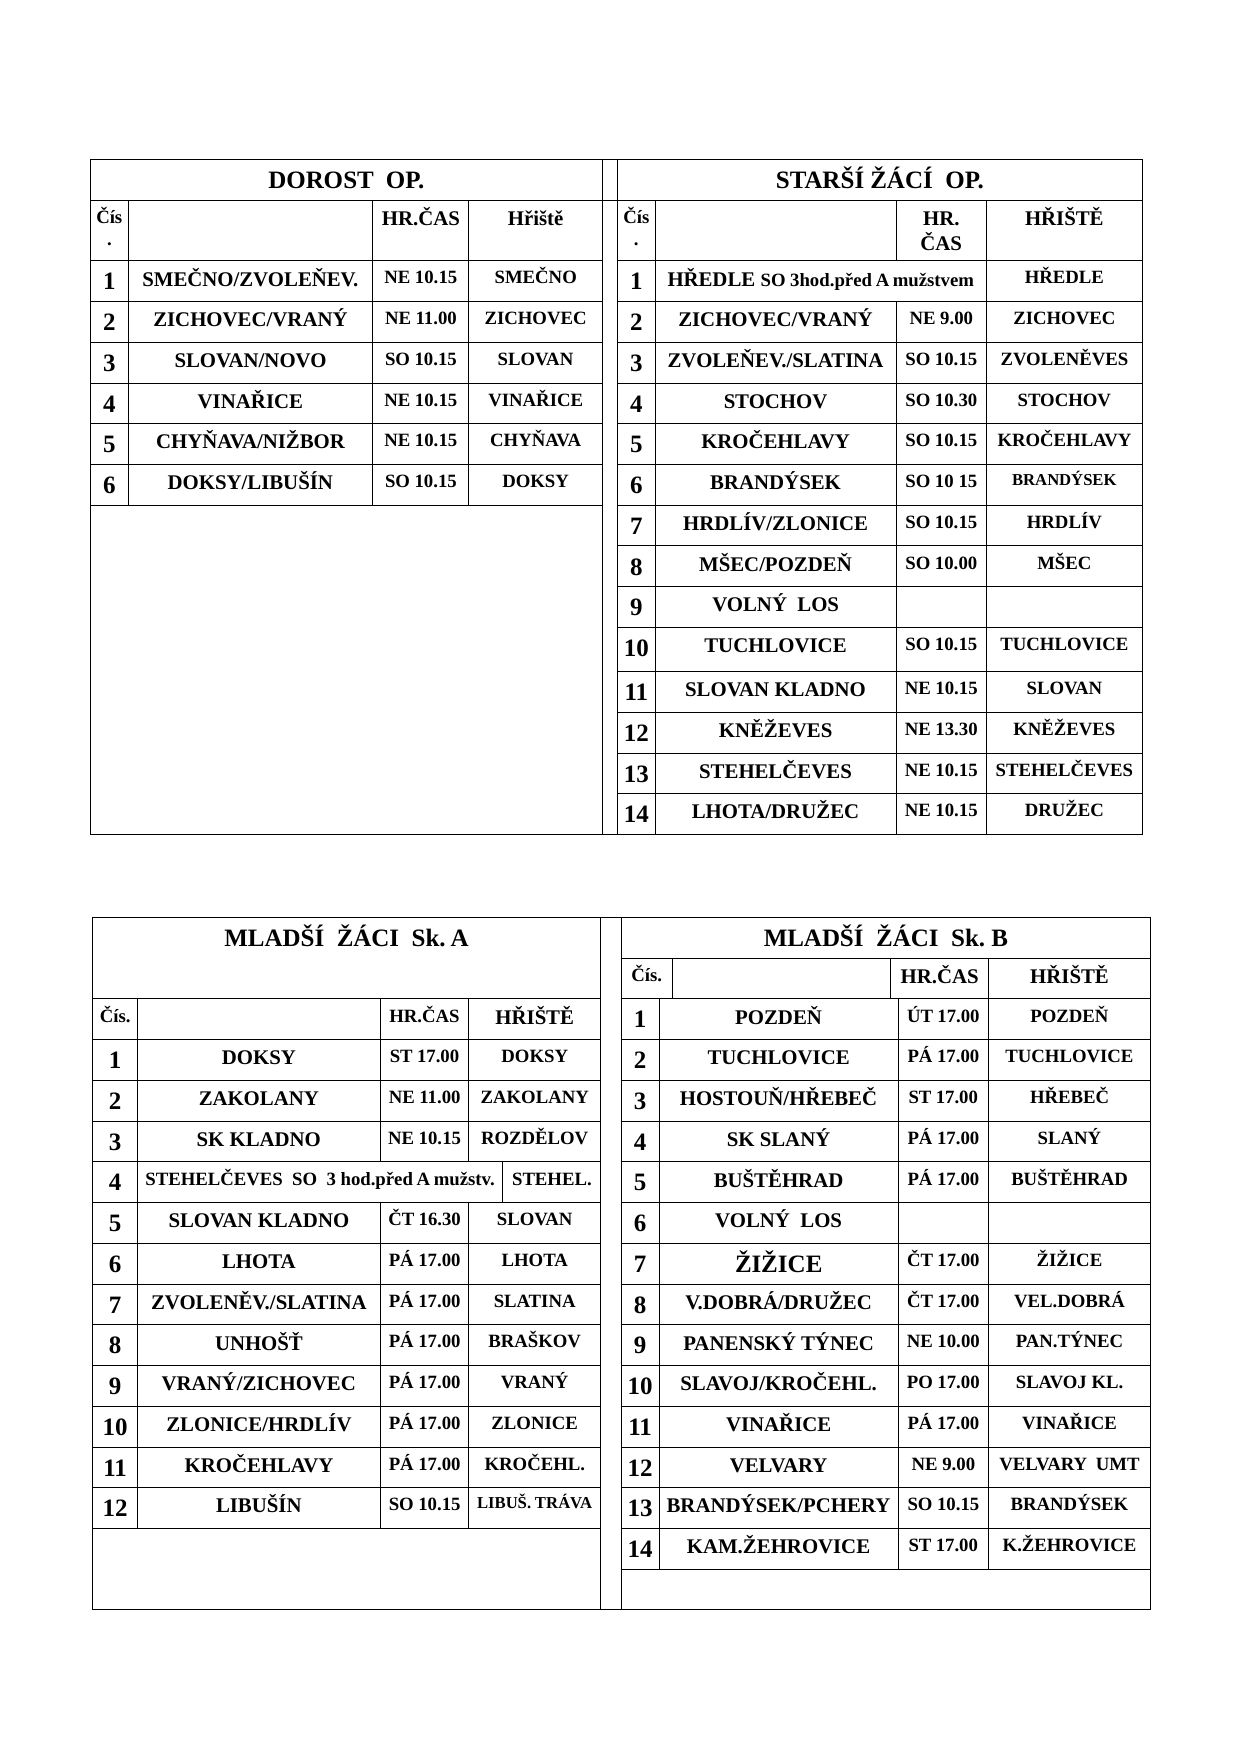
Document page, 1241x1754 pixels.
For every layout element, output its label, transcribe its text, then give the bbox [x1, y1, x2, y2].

table_cell SLOVAN KLADNO [656, 672, 896, 712]
table_cell [93, 1529, 600, 1609]
table_cell 9 [618, 587, 655, 627]
table_cell ZAKOLANY [138, 1081, 380, 1121]
table_cell 14 [622, 1529, 659, 1568]
table_cell 12 [618, 713, 655, 752]
table_cell SMEČNO [469, 261, 602, 301]
table_cell [129, 201, 372, 260]
table_cell KROČEHLAVY [138, 1448, 380, 1487]
table_cell ZICHOVEC [987, 302, 1142, 342]
table_cell BUŠTĚHRAD [989, 1162, 1150, 1202]
table_cell NE 11.00 [381, 1081, 468, 1121]
table_cell POZDEŇ [989, 999, 1150, 1039]
table_cell SLANÝ [989, 1122, 1150, 1161]
table_cell SMEČNO/ZVOLEŇEV. [129, 261, 372, 301]
table_cell 6 [91, 465, 128, 504]
table_cell VOLNÝ LOS [656, 587, 896, 627]
table_cell 12 [93, 1488, 137, 1528]
table_cell ČT 17.00 [899, 1244, 988, 1283]
table_cell PÁ 17.00 [899, 1162, 988, 1202]
table_cell HR.ČAS [373, 201, 468, 260]
table_cell PO 17.00 [899, 1366, 988, 1406]
table_cell NE 10.15 [381, 1122, 468, 1161]
table_cell ST 17.00 [381, 1040, 468, 1080]
table_cell HR.ČAS [381, 999, 468, 1039]
table_cell TUCHLOVICE [987, 628, 1142, 671]
table_cell SO 10.15 [899, 1488, 988, 1528]
table_cell 10 [622, 1366, 659, 1406]
table_cell BRANDÝSEK [989, 1488, 1150, 1528]
table_cell 7 [618, 506, 655, 545]
table_cell 3 [93, 1122, 137, 1161]
table_cell 7 [93, 1285, 137, 1324]
table_cell NE 10.15 [373, 424, 468, 464]
table_cell PANENSKÝ TÝNEC [660, 1325, 898, 1365]
table_cell SO 10.15 [381, 1488, 468, 1528]
table_cell 6 [93, 1244, 137, 1283]
table_cell [989, 1203, 1150, 1243]
table_cell SLAVOJ KL. [989, 1366, 1150, 1406]
table_cell LHOTA [469, 1244, 600, 1283]
table_cell ST 17.00 [899, 1081, 988, 1121]
table_cell 4 [93, 1162, 137, 1202]
table_cell CHYŇAVA [469, 424, 602, 464]
table_cell SO 10.30 [897, 384, 986, 423]
table_cell PÁ 17.00 [381, 1448, 468, 1487]
table_cell 11 [618, 672, 655, 712]
table_cell 9 [622, 1325, 659, 1365]
table_cell DOKSY [138, 1040, 380, 1080]
table_cell NE 9.00 [897, 302, 986, 342]
table_cell ST 17.00 [899, 1529, 988, 1568]
table_cell 1 [622, 999, 659, 1039]
table_cell SLAVOJ/KROČEHL. [660, 1366, 898, 1406]
table_cell 4 [618, 384, 655, 423]
table_cell 2 [618, 302, 655, 342]
table_cell ÚT 17.00 [899, 999, 988, 1039]
table_cell ZLONICE [469, 1407, 600, 1446]
table_cell ZICHOVEC/VRANÝ [129, 302, 372, 342]
table_cell VINAŘICE [129, 384, 372, 423]
table_cell ČT 17.00 [899, 1285, 988, 1324]
table_cell SLOVAN [469, 1203, 600, 1243]
table_cell VINAŘICE [660, 1407, 898, 1446]
table_cell NE 10.00 [899, 1325, 988, 1365]
table_cell UNHOŠŤ [138, 1325, 380, 1365]
table_cell LHOTA [138, 1244, 380, 1283]
table_cell KAM.ŽEHROVICE [660, 1529, 898, 1568]
table_cell 2 [622, 1040, 659, 1080]
table_cell ČT 16.30 [381, 1203, 468, 1243]
table_cell DOKSY [469, 465, 602, 504]
table_cell HRDLÍV/ZLONICE [656, 506, 896, 545]
table_cell [673, 959, 890, 998]
table_cell LIBUŠ. TRÁVA [469, 1488, 600, 1528]
table_cell HŘEDLE [987, 261, 1142, 301]
table_cell 6 [618, 465, 655, 504]
table_cell LIBUŠÍN [138, 1488, 380, 1528]
table_cell DRUŽEC [987, 794, 1142, 834]
table_cell VRANÝ [469, 1366, 600, 1406]
table_cell [899, 1203, 988, 1243]
table_cell NE 10.15 [897, 672, 986, 712]
table_cell TUCHLOVICE [656, 628, 896, 671]
table_cell MŠEC/POZDEŇ [656, 546, 896, 586]
table_cell Čís. [91, 201, 128, 260]
table_cell 6 [622, 1203, 659, 1243]
table_cell ZICHOVEC [469, 302, 602, 342]
table_cell STEHELČEVES [987, 754, 1142, 793]
table_cell Hřiště [469, 201, 602, 260]
table_cell 1 [93, 1040, 137, 1080]
table_cell 3 [91, 343, 128, 382]
table_cell [897, 587, 986, 627]
table_header [601, 918, 621, 1609]
table_cell SLOVAN [469, 343, 602, 382]
table_cell SO 10.00 [897, 546, 986, 586]
table_cell SO 10.15 [373, 465, 468, 504]
table_cell 11 [622, 1407, 659, 1446]
table_cell KROČEHLAVY [656, 424, 896, 464]
table_cell [138, 999, 380, 1039]
table_cell [987, 587, 1142, 627]
table_cell 8 [618, 546, 655, 586]
table_cell PÁ 17.00 [899, 1040, 988, 1080]
table_cell ZLONICE/HRDLÍV [138, 1407, 380, 1446]
table_cell TUCHLOVICE [989, 1040, 1150, 1080]
table_cell CHYŇAVA/NIŽBOR [129, 424, 372, 464]
table_cell STOCHOV [987, 384, 1142, 423]
table_cell NE 10.15 [897, 794, 986, 834]
table_cell NE 10.15 [897, 754, 986, 793]
table_cell 13 [618, 754, 655, 793]
table_cell 5 [622, 1162, 659, 1202]
table_cell NE 11.00 [373, 302, 468, 342]
table_cell Čís. [622, 959, 672, 998]
table_cell PÁ 17.00 [381, 1244, 468, 1283]
table_cell Čís. [618, 201, 655, 260]
table_cell STEHELČEVES SO 3 hod.před A mužstv. [138, 1162, 502, 1202]
table_cell HOSTOUŇ/HŘEBEČ [660, 1081, 898, 1121]
table_header [603, 160, 617, 200]
table_header MLADŠÍ ŽÁCI Sk. A [93, 918, 600, 998]
table_cell 8 [622, 1285, 659, 1324]
table_cell VRANÝ/ZICHOVEC [138, 1366, 380, 1406]
table_cell ZVOLENĚV./SLATINA [138, 1285, 380, 1324]
table_cell POZDEŇ [660, 999, 898, 1039]
table_cell 2 [93, 1081, 137, 1121]
table_cell ZICHOVEC/VRANÝ [656, 302, 896, 342]
table_header STARŠÍ ŽÁCÍ OP. [618, 160, 1142, 200]
table_cell V.DOBRÁ/DRUŽEC [660, 1285, 898, 1324]
table_cell 10 [93, 1407, 137, 1446]
table_cell [622, 1570, 1150, 1609]
table_cell PAN.TÝNEC [989, 1325, 1150, 1365]
table_cell SO 10.15 [897, 424, 986, 464]
table_cell KROČEHL. [469, 1448, 600, 1487]
table_cell VELVARY [660, 1448, 898, 1487]
table_cell 10 [618, 628, 655, 671]
table_header DOROST OP. [91, 160, 602, 200]
table_cell PÁ 17.00 [381, 1366, 468, 1406]
table_cell KNĚŽEVES [987, 713, 1142, 752]
table_cell 1 [91, 261, 128, 301]
table_cell NE 9.00 [899, 1448, 988, 1487]
table_cell VINAŘICE [469, 384, 602, 423]
table_cell ŽIŽICE [989, 1244, 1150, 1283]
table_cell BRANDÝSEK [987, 465, 1142, 504]
table_cell SLOVAN KLADNO [138, 1203, 380, 1243]
table_cell VINAŘICE [989, 1407, 1150, 1446]
table_cell HŘEBEČ [989, 1081, 1150, 1121]
table_cell STEHELČEVES [656, 754, 896, 793]
table_cell 14 [618, 794, 655, 834]
table_cell SO 10.15 [897, 343, 986, 382]
table_cell DOKSY [469, 1040, 600, 1080]
table_cell PÁ 17.00 [899, 1122, 988, 1161]
table_cell 11 [93, 1448, 137, 1487]
table_cell 12 [622, 1448, 659, 1487]
table_cell SK SLANÝ [660, 1122, 898, 1161]
table_cell 5 [93, 1203, 137, 1243]
table_cell ŽIŽICE [660, 1244, 898, 1283]
table_cell 2 [91, 302, 128, 342]
table_cell MŠEC [987, 546, 1142, 586]
table_cell KROČEHLAVY [987, 424, 1142, 464]
table_cell 8 [93, 1325, 137, 1365]
table_cell LHOTA/DRUŽEC [656, 794, 896, 834]
table_cell NE 13.30 [897, 713, 986, 752]
table_cell SLATINA [469, 1285, 600, 1324]
table_cell 5 [618, 424, 655, 464]
table_cell [91, 506, 602, 834]
table_cell HŘIŠTĚ [989, 959, 1150, 998]
table_cell ZVOLEŇEV./SLATINA [656, 343, 896, 382]
table_cell Čís. [93, 999, 137, 1039]
table_cell 4 [91, 384, 128, 423]
table_cell SO 10.15 [373, 343, 468, 382]
table_cell HRDLÍV [987, 506, 1142, 545]
table_cell 13 [622, 1488, 659, 1528]
table_cell 4 [622, 1122, 659, 1161]
table_cell 5 [91, 424, 128, 464]
table_cell VELVARY UMT [989, 1448, 1150, 1487]
table_cell 1 [618, 261, 655, 301]
table_cell BUŠTĚHRAD [660, 1162, 898, 1202]
table_cell HR. ČAS [897, 201, 986, 260]
table_cell 9 [93, 1366, 137, 1406]
table_cell SLOVAN/NOVO [129, 343, 372, 382]
table_cell 3 [618, 343, 655, 382]
table_cell NE 10.15 [373, 384, 468, 423]
table_cell SK KLADNO [138, 1122, 380, 1161]
table_cell [656, 201, 896, 260]
table_cell HŘIŠTĚ [987, 201, 1142, 260]
table_cell BRAŠKOV [469, 1325, 600, 1365]
table_cell HŘEDLE SO 3hod.před A mužstvem [656, 261, 986, 301]
table_cell SO 10 15 [897, 465, 986, 504]
table_cell VOLNÝ LOS [660, 1203, 898, 1243]
table_cell PÁ 17.00 [381, 1407, 468, 1446]
table_cell HR.ČAS [891, 959, 988, 998]
table_cell BRANDÝSEK [656, 465, 896, 504]
table_cell BRANDÝSEK/PCHERY [660, 1488, 898, 1528]
table_cell NE 10.15 [373, 261, 468, 301]
table_header MLADŠÍ ŽÁCI Sk. B [622, 918, 1150, 958]
table_cell [603, 201, 617, 834]
table_cell ZAKOLANY [469, 1081, 600, 1121]
table_cell TUCHLOVICE [660, 1040, 898, 1080]
table_cell SO 10.15 [897, 506, 986, 545]
table_cell ROZDĚLOV [469, 1122, 600, 1161]
table_cell ZVOLENĚVES [987, 343, 1142, 382]
table_cell HŘIŠTĚ [469, 999, 600, 1039]
table_cell SO 10.15 [897, 628, 986, 671]
table_cell STOCHOV [656, 384, 896, 423]
table_cell PÁ 17.00 [381, 1285, 468, 1324]
table_cell 7 [622, 1244, 659, 1283]
table_cell KNĚŽEVES [656, 713, 896, 752]
table_cell K.ŽEHROVICE [989, 1529, 1150, 1568]
table_cell VEL.DOBRÁ [989, 1285, 1150, 1324]
table_cell PÁ 17.00 [381, 1325, 468, 1365]
table_cell SLOVAN [987, 672, 1142, 712]
table_cell 3 [622, 1081, 659, 1121]
table_cell STEHEL. [503, 1162, 600, 1202]
table_cell PÁ 17.00 [899, 1407, 988, 1446]
table_cell DOKSY/LIBUŠÍN [129, 465, 372, 504]
